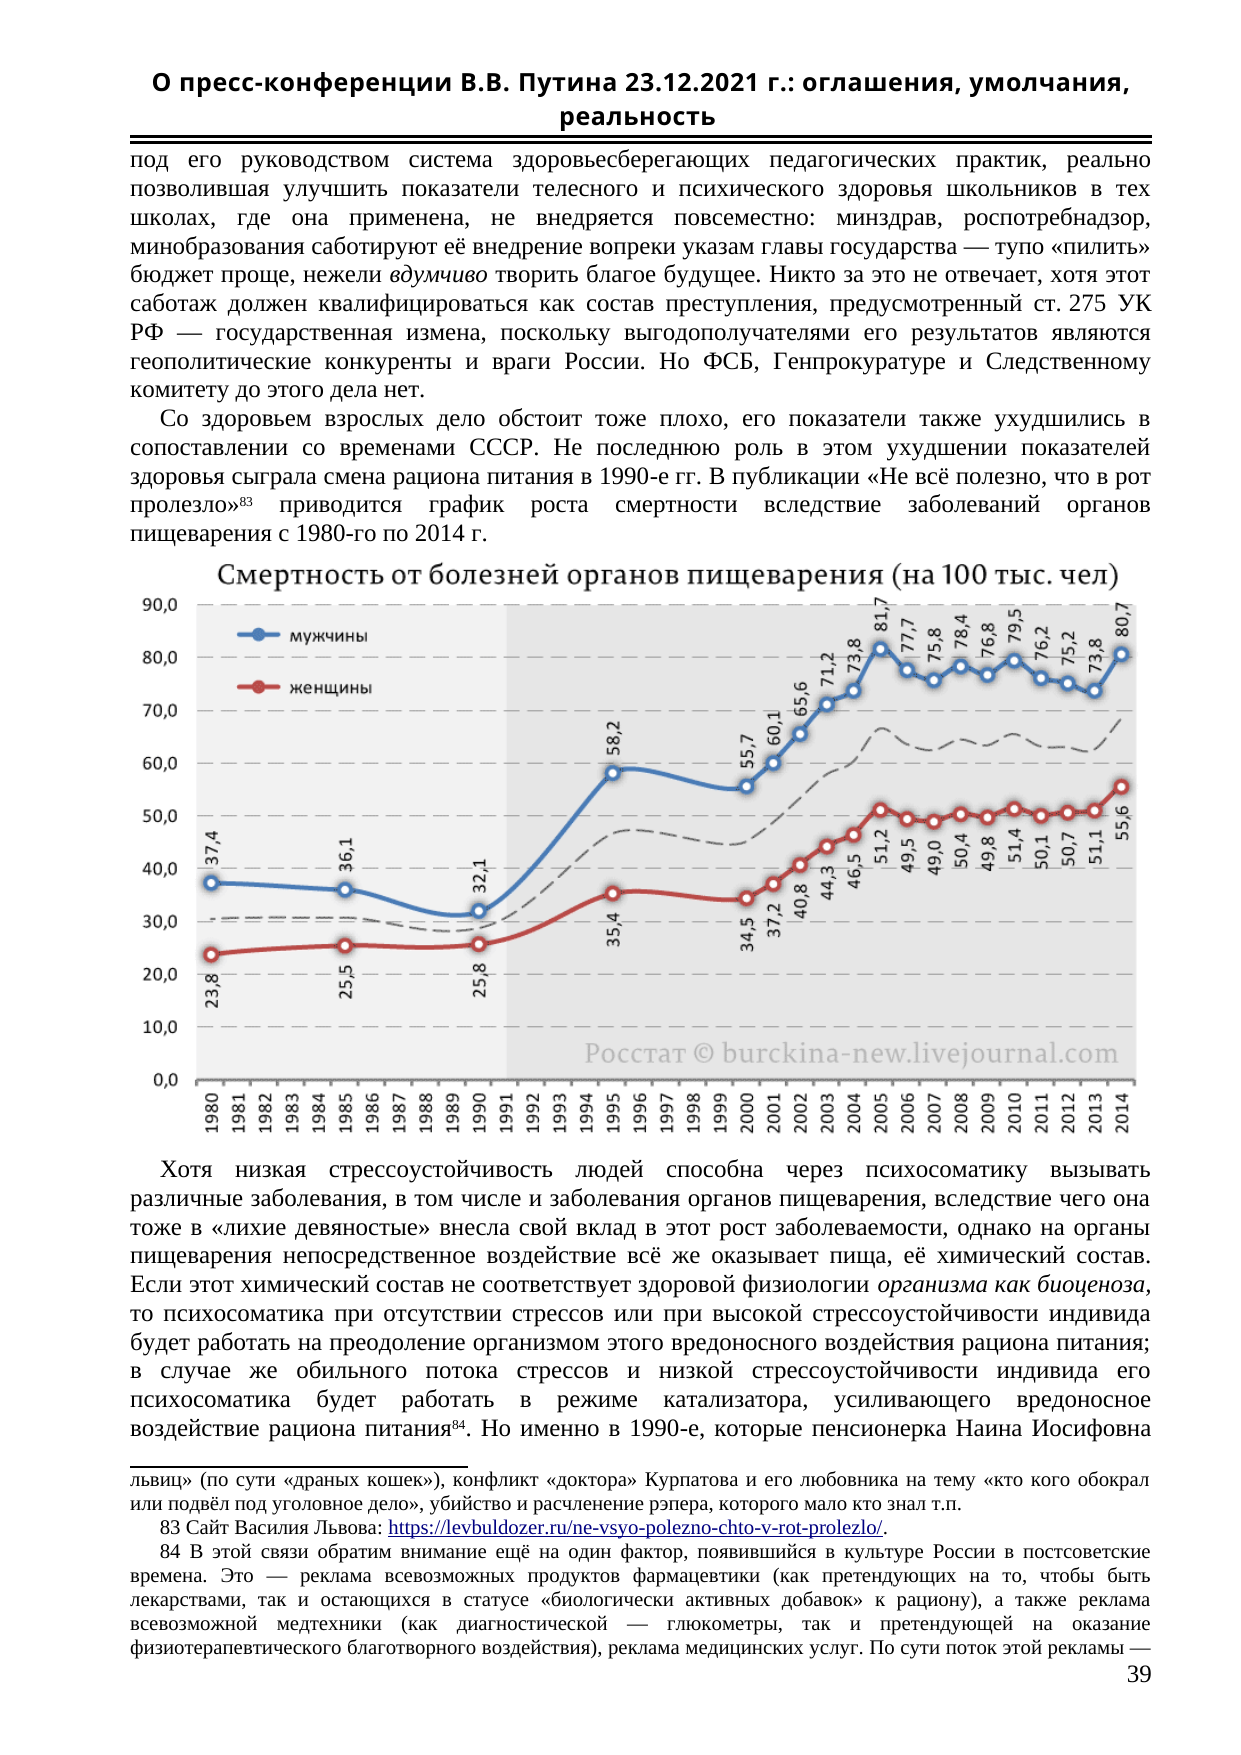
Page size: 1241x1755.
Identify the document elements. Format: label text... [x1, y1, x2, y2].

text Хотя низкая стрессоустойчивость людей способна через психосоматику вызывать различные заболевания, в том числе и заболевания органов пищеварения, вследствие чего она тоже в «лихие девяностые» внесла свой вклад в этот рост заболеваемости, однако на органы пищеварения непосредственное воздействие всё же оказывает пища, её химический состав. Если этот химический состав не соответствует здоровой физиологии организма как биоценоза, то психосоматика при отсутствии стрессов или при высокой стрессоустойчивости индивида будет работать на преодоление организмом этого вредоносного воздействия рациона питания; в случае же обильного потока стрессов и низкой стрессоустойчивости индивида его психосоматика будет работать в режиме катализатора, усиливающего вредоносное воздействие рациона питания. Но именно в 1990‑е, которые пенсионерка Наина Иосифовна [130, 1154, 1152, 1442]
text В этой связи обратим внимание ещё на один фактор, появившийся в культуре России в постсоветские времена. Это — реклама всевозможных продуктов фармацевтики (как претендующих на то, чтобы быть лекарствами, так и остающихся в статусе «биологически активных добавок» к рациону), а также реклама всевозможной медтехники (как диагностической — глюкометры, так и претендующей на оказание физиотерапевтического благотворного воздействия), реклама медицинских услуг. По сути поток этой рекламы — [130, 1539, 1152, 1659]
text под его руководством система здоровьесберегающих педагогических практик, реально позволившая улучшить показатели телесного и психического здоровья школьников в тех школах, где она применена, не внедряется повсеместно: минздрав, роспотребнадзор, минобразования саботируют её внедрение вопреки указам главы государства — тупо «пилить» бюджет проще, нежели вдумчиво творить благое будущее. Никто за это не отвечает, хотя этот саботаж должен квалифицироваться как состав преступления, предусмотренный ст. 275 УК РФ — государственная измена, поскольку выгодополучателями его результатов являются геополитические конкуренты и враги России. Но ФСБ, Генпрокуратуре и Следственному комитету до этого дела нет. [130, 144, 1152, 403]
text Со здоровьем взрослых дело обстоит тоже плохо, его показатели также ухудшились в сопоставлении со временами СССР. Не последнюю роль в этом ухудшении показателей здоровья сыграла смена рациона питания в 1990‑е гг. В публикации «Не всё полезно, что в рот пролезло» приводится график роста смертности вследствие заболеваний органов пищеварения с 1980‑го по 2014 г. [130, 403, 1152, 547]
text Сайт Василия Львова: https://levbuldozer.ru/ne-vsyo-polezno-chto-v-rot-prolezlo/. [130, 1515, 1152, 1539]
text львиц» (по сути «драных кошек»), конфликт «доктора» Курпатова и его любовника на тему «кто кого обокрал или подвёл под уголовное дело», убийство и расчленение рэпера, которого мало кто знал т.п. [130, 1467, 1152, 1515]
